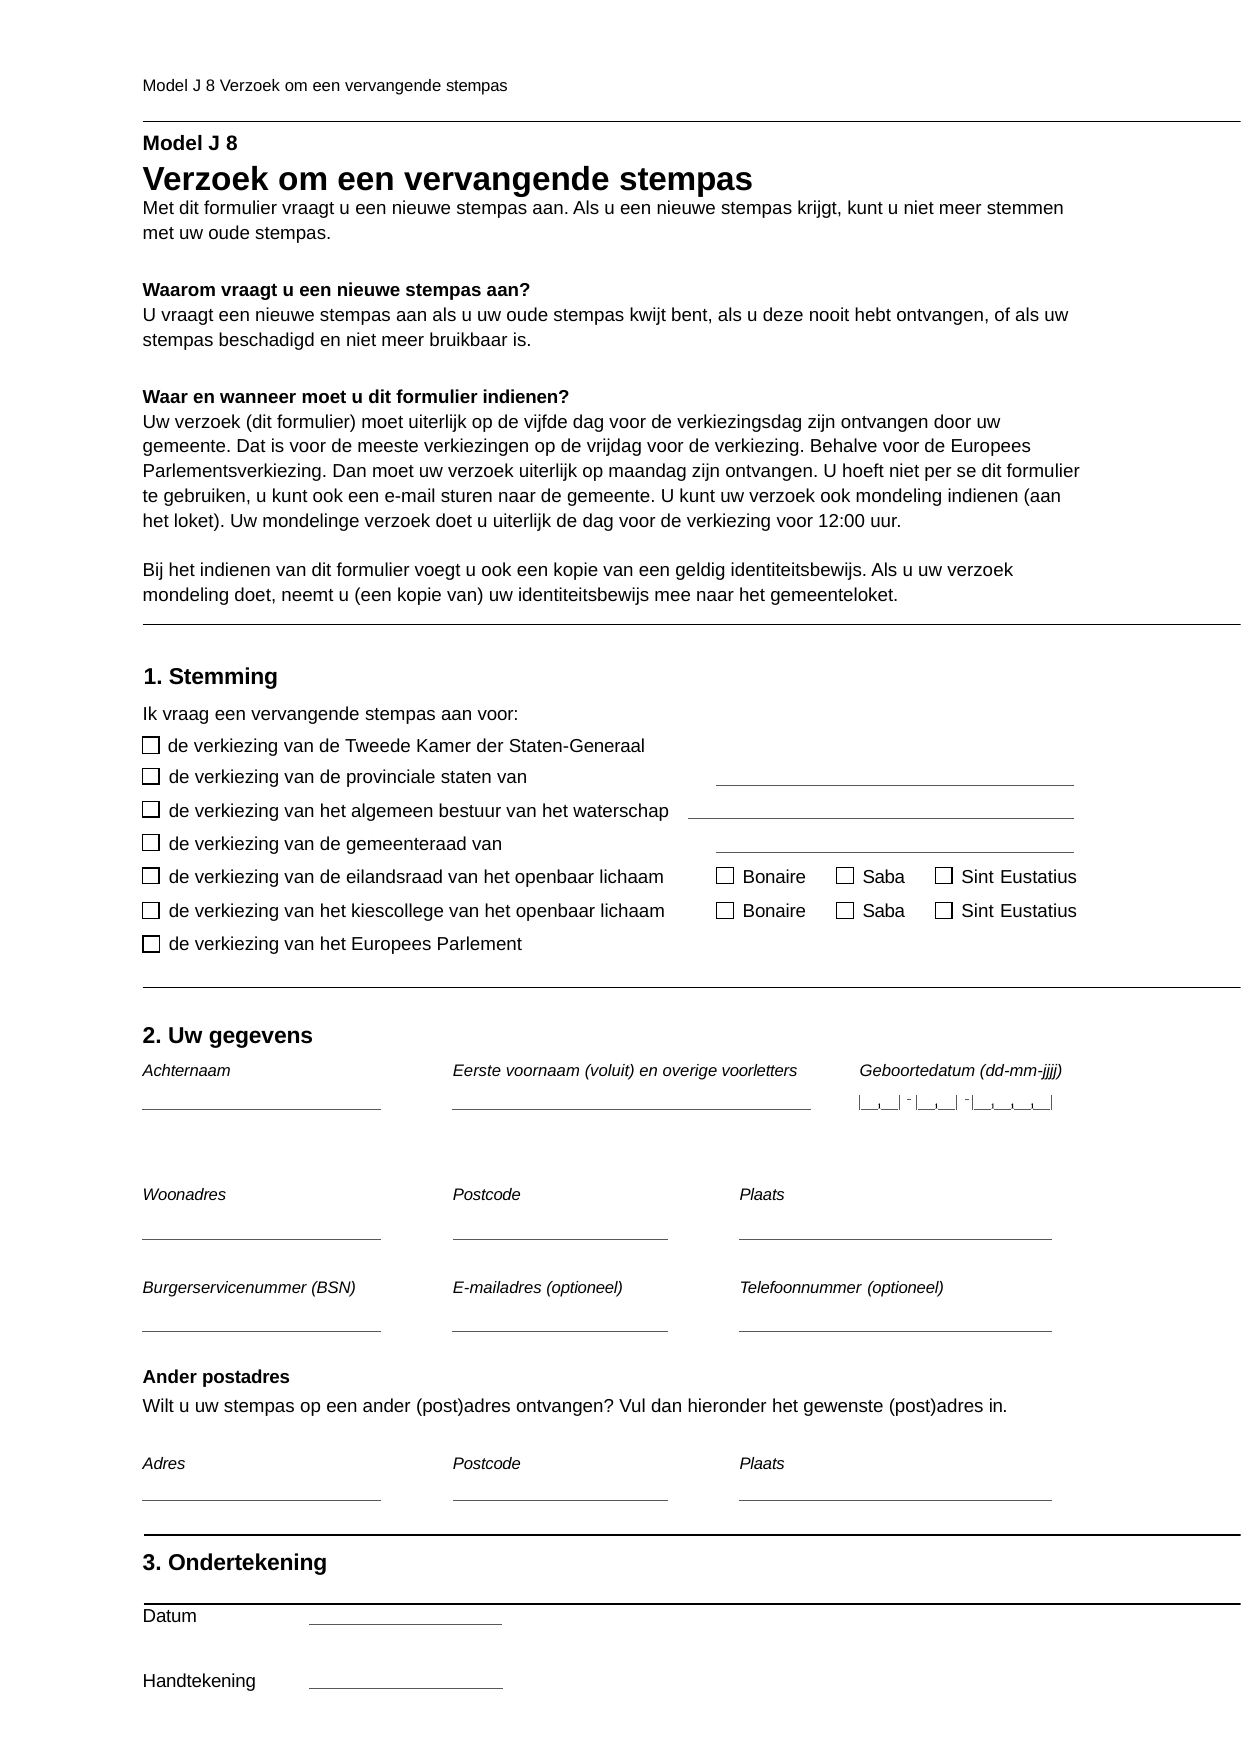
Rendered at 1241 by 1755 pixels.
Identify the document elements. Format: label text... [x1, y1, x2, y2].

text Model J 8 Verzoek om een vervangende stempas [142, 76, 1088, 95]
list Ondertekening [142, 1548, 1088, 1575]
text Burgerservicenummer (BSN) E-mailadres (optioneel) Telefoonnummer (optioneel) [142, 1277, 1088, 1297]
text Achternaam Eerste voornaam (voluit) en overige voorletters Geboortedatum (dd-mm-jjjj) [142, 1061, 1088, 1080]
text Ik vraag een vervangende stempas aan voor: [142, 703, 1088, 725]
text Handtekening [142, 1670, 1088, 1691]
text Waar en wanneer moet u dit formulier indienen? [142, 386, 1088, 407]
text Datum [142, 1589, 1088, 1627]
text Ander postadres [142, 1366, 1088, 1388]
text de verkiezing van de Tweede Kamer der Staten-Generaal [131, 735, 1088, 757]
text Bij het indienen van dit formulier voegt u ook een kopie van een geldig identiteitsbewijs. Als u uw verzoek mondeling doet, neemt u (een kopie van) uw identiteitsbewijs mee naar het gemeenteloket. [142, 559, 1088, 606]
text de verkiezing van de provinciale staten van de verkiezing van het algemeen bestuur van het waterschap de verkiezing van de gemeenteraad van de verkiezing van de eilandsraad van het openbaar lichaam Bonaire Saba Sint Eustatius de verkiezing van het kiescollege van het openbaar lichaam Bonaire Saba Sint Eustatius de verkiezing van het Europees Parlement [168, 766, 1077, 954]
text Verzoek om een vervangende stempas [142, 159, 1088, 197]
text Woonadres Postcode Plaats [142, 1185, 1088, 1204]
text U vraagt een nieuwe stempas aan als u uw oude stempas kwijt bent, als u deze nooit hebt ontvangen, of als uw stempas beschadigd en niet meer bruikbaar is. [142, 303, 1088, 350]
text Adres Postcode Plaats [142, 1454, 1088, 1473]
text Wilt u uw stempas op een ander (post)adres ontvangen? Vul dan hieronder het gewenste (post)adres in. [142, 1395, 1088, 1417]
text Met dit formulier vraagt u een nieuwe stempas aan. Als u een nieuwe stempas krijgt, kunt u niet meer stemmen met uw oude stempas. [142, 197, 1088, 243]
text Waarom vraagt u een nieuwe stempas aan? [142, 279, 1088, 300]
text Model J 8 [142, 131, 1088, 155]
text Uw verzoek (dit formulier) moet uiterlijk op de vijfde dag voor de verkiezingsdag zijn ontvangen door uw gemeente. Dat is voor de meeste verkiezingen op de vrijdag voor de verkiezing. Behalve voor de Europees Parlementsverkiezing. Dan moet uw verzoek uiterlijk op maandag zijn ontvangen. U hoeft niet per se dit formulier te gebruiken, u kunt ook een e-mail sturen naar de gemeente. U kunt uw verzoek ook mondeling indienen (aan het loket). Uw mondelinge verzoek doet u uiterlijk de dag voor de verkiezing voor 12:00 uur. [142, 410, 1088, 531]
list Stemming [143, 663, 1088, 690]
list Uw gegevens [142, 1022, 1088, 1048]
